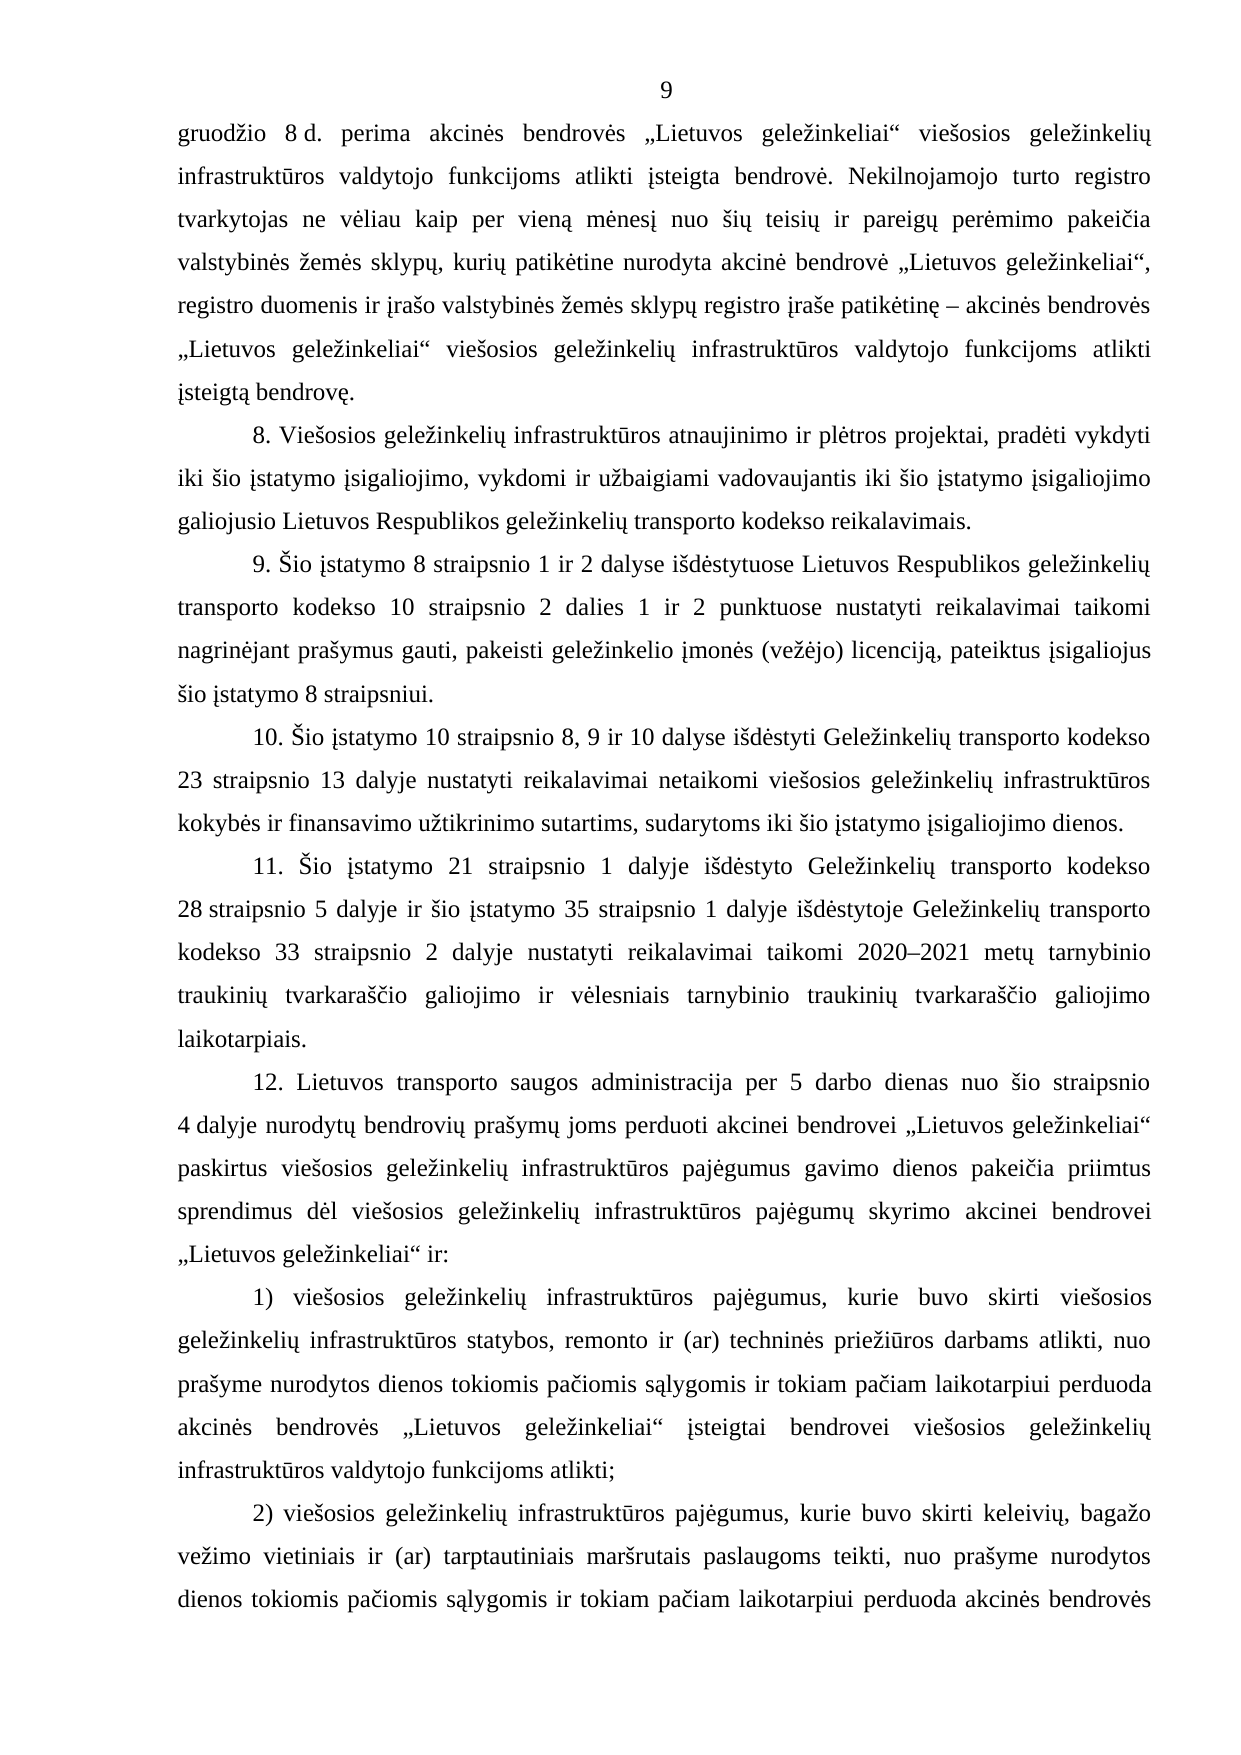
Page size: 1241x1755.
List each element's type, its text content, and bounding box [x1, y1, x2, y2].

text 2) viešosios geležinkelių infrastruktūros pajėgumus, kurie buvo skirti keleivių, bagažo vežimo vietiniais ir (ar) tarptautiniais maršrutais paslaugoms teikti, nuo prašyme nurodytos dienos tokiomis pačiomis sąlygomis ir tokiam pačiam laikotarpiui perduoda akcinės bendrovės [177, 1498, 1152, 1613]
text gruodžio 8 d. perima akcinės bendrovės „Lietuvos geležinkeliai“ viešosios geležinkelių infrastruktūros valdytojo funkcijoms atlikti įsteigta bendrovė. Nekilnojamojo turto registro tvarkytojas ne vėliau kaip per vieną mėnesį nuo šių teisių ir pareigų perėmimo pakeičia valstybinės žemės sklypų, kurių patikėtine nurodyta akcinė bendrovė „Lietuvos geležinkeliai“, registro duomenis ir įrašo valstybinės žemės sklypų registro įraše patikėtinę – akcinės bendrovės „Lietuvos geležinkeliai“ viešosios geležinkelių infrastruktūros valdytojo funkcijoms atlikti įsteigtą bendrovę. [177, 118, 1152, 406]
text 9. Šio įstatymo 8 straipsnio 1 ir 2 dalyse išdėstytuose Lietuvos Respublikos geležinkelių transporto kodekso 10 straipsnio 2 dalies 1 ir 2 punktuose nustatyti reikalavimai taikomi nagrinėjant prašymus gauti, pakeisti geležinkelio įmonės (vežėjo) licenciją, pateiktus įsigaliojus šio įstatymo 8 straipsniui. [177, 549, 1152, 707]
text 8. Viešosios geležinkelių infrastruktūros atnaujinimo ir plėtros projektai, pradėti vykdyti iki šio įstatymo įsigaliojimo, vykdomi ir užbaigiami vadovaujantis iki šio įstatymo įsigaliojimo galiojusio Lietuvos Respublikos geležinkelių transporto kodekso reikalavimais. [177, 420, 1152, 535]
text 11. Šio įstatymo 21 straipsnio 1 dalyje išdėstyto Geležinkelių transporto kodekso 28 straipsnio 5 dalyje ir šio įstatymo 35 straipsnio 1 dalyje išdėstytoje Geležinkelių transporto kodekso 33 straipsnio 2 dalyje nustatyti reikalavimai taikomi 2020–2021 metų tarnybinio traukinių tvarkaraščio galiojimo ir vėlesniais tarnybinio traukinių tvarkaraščio galiojimo laikotarpiais. [177, 851, 1152, 1052]
text 1) viešosios geležinkelių infrastruktūros pajėgumus, kurie buvo skirti viešosios geležinkelių infrastruktūros statybos, remonto ir (ar) techninės priežiūros darbams atlikti, nuo prašyme nurodytos dienos tokiomis pačiomis sąlygomis ir tokiam pačiam laikotarpiui perduoda akcinės bendrovės „Lietuvos geležinkeliai“ įsteigtai bendrovei viešosios geležinkelių infrastruktūros valdytojo funkcijoms atlikti; [177, 1282, 1152, 1484]
text 12. Lietuvos transporto saugos administracija per 5 darbo dienas nuo šio straipsnio 4 dalyje nurodytų bendrovių prašymų joms perduoti akcinei bendrovei „Lietuvos geležinkeliai“ paskirtus viešosios geležinkelių infrastruktūros pajėgumus gavimo dienos pakeičia priimtus sprendimus dėl viešosios geležinkelių infrastruktūros pajėgumų skyrimo akcinei bendrovei „Lietuvos geležinkeliai“ ir: [177, 1067, 1152, 1268]
text 10. Šio įstatymo 10 straipsnio 8, 9 ir 10 dalyse išdėstyti Geležinkelių transporto kodekso 23 straipsnio 13 dalyje nustatyti reikalavimai netaikomi viešosios geležinkelių infrastruktūros kokybės ir finansavimo užtikrinimo sutartims, sudarytoms iki šio įstatymo įsigaliojimo dienos. [177, 722, 1152, 837]
